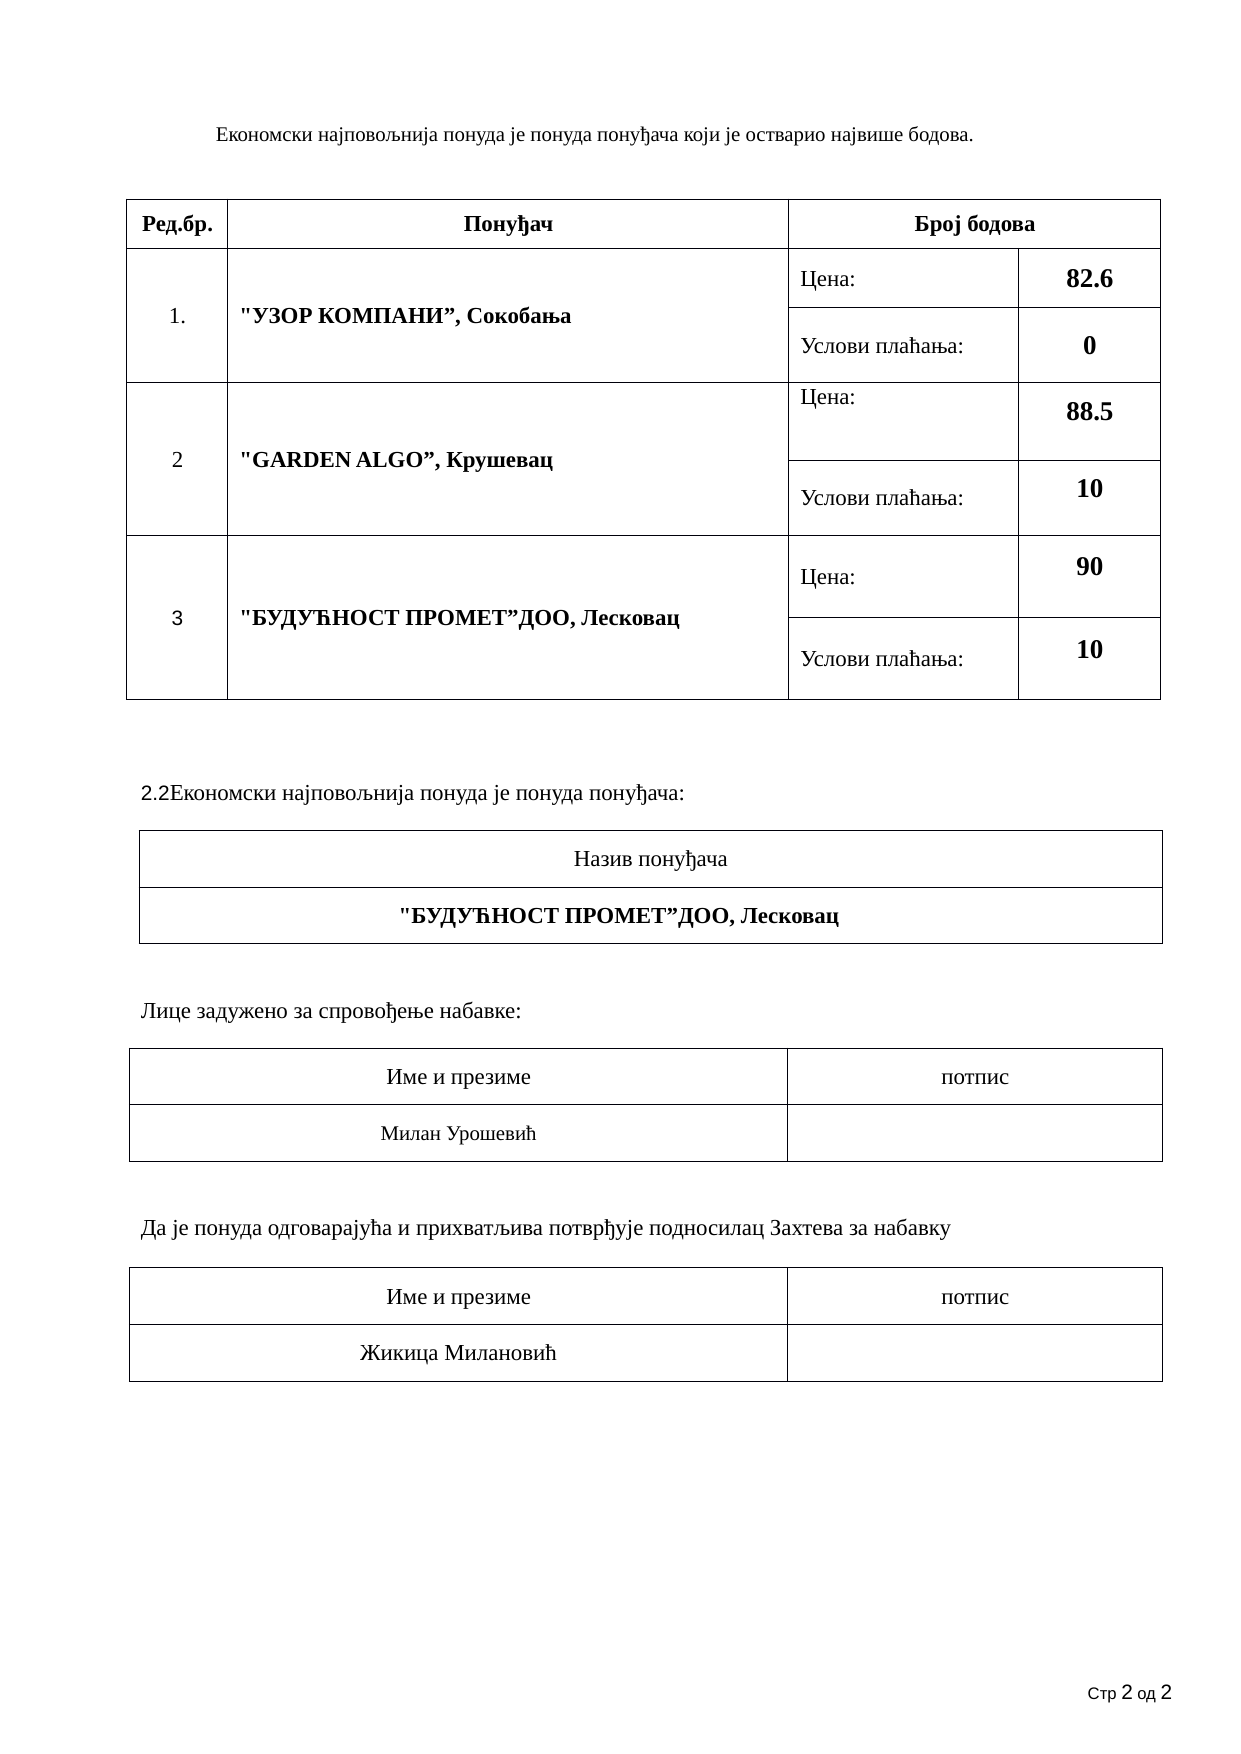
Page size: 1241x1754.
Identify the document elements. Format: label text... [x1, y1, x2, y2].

table_header Ред.бр. [127, 200, 227, 248]
table_header Име и презиме [130, 1268, 787, 1324]
table_header потпис [788, 1049, 1162, 1104]
table_cell 0 [1019, 308, 1160, 382]
table_header Назив понуђача [140, 831, 1162, 887]
list Економски најповољнија понуда је понуда понуђача који је остварио највише бодова. [216, 122, 1172, 146]
table_cell "БУДУЋНОСТ ПРОМЕТ”ДОО, Лесковац [140, 888, 1162, 943]
table_cell 10 [1019, 618, 1160, 699]
table_cell Милан Урошевић [130, 1105, 787, 1161]
list Економски најповољнија понуда је понуда понуђача: [141, 779, 1172, 806]
table_cell 88.5 [1019, 383, 1160, 459]
table_cell Услови плаћања: [789, 308, 1018, 382]
table_cell [788, 1325, 1162, 1381]
table_cell 1. [127, 249, 227, 382]
table_header Понуђач [228, 200, 788, 248]
table_cell "УЗОР КОМПАНИ”, Сокобања [228, 249, 788, 382]
text Да је понуда одговарајућа и прихватљива потврђује подносилац Захтева за набавку [141, 1214, 1172, 1241]
table_cell Услови плаћања: [789, 461, 1018, 535]
table_header потпис [788, 1268, 1162, 1324]
table_cell [788, 1105, 1162, 1161]
table_cell 2 [127, 383, 227, 535]
table_cell 10 [1019, 461, 1160, 535]
table_cell "GARDEN ALGO”, Крушевац [228, 383, 788, 535]
table_cell Услови плаћања: [789, 618, 1018, 699]
table_cell Цена: [789, 249, 1018, 307]
table_cell Цена: [789, 383, 1018, 459]
table_cell Жикица Милановић [130, 1325, 787, 1381]
table_cell 82.6 [1019, 249, 1160, 307]
table_header Име и презиме [130, 1049, 787, 1104]
table_cell 90 [1019, 536, 1160, 617]
table_cell Цена: [789, 536, 1018, 617]
table_cell 3 [127, 536, 227, 699]
text Лице задужено за спровођење набавке: [141, 997, 1172, 1023]
table_header Број бодова [789, 200, 1160, 248]
table_cell "БУДУЋНОСТ ПРОМЕТ”ДОО, Лесковац [228, 536, 788, 699]
